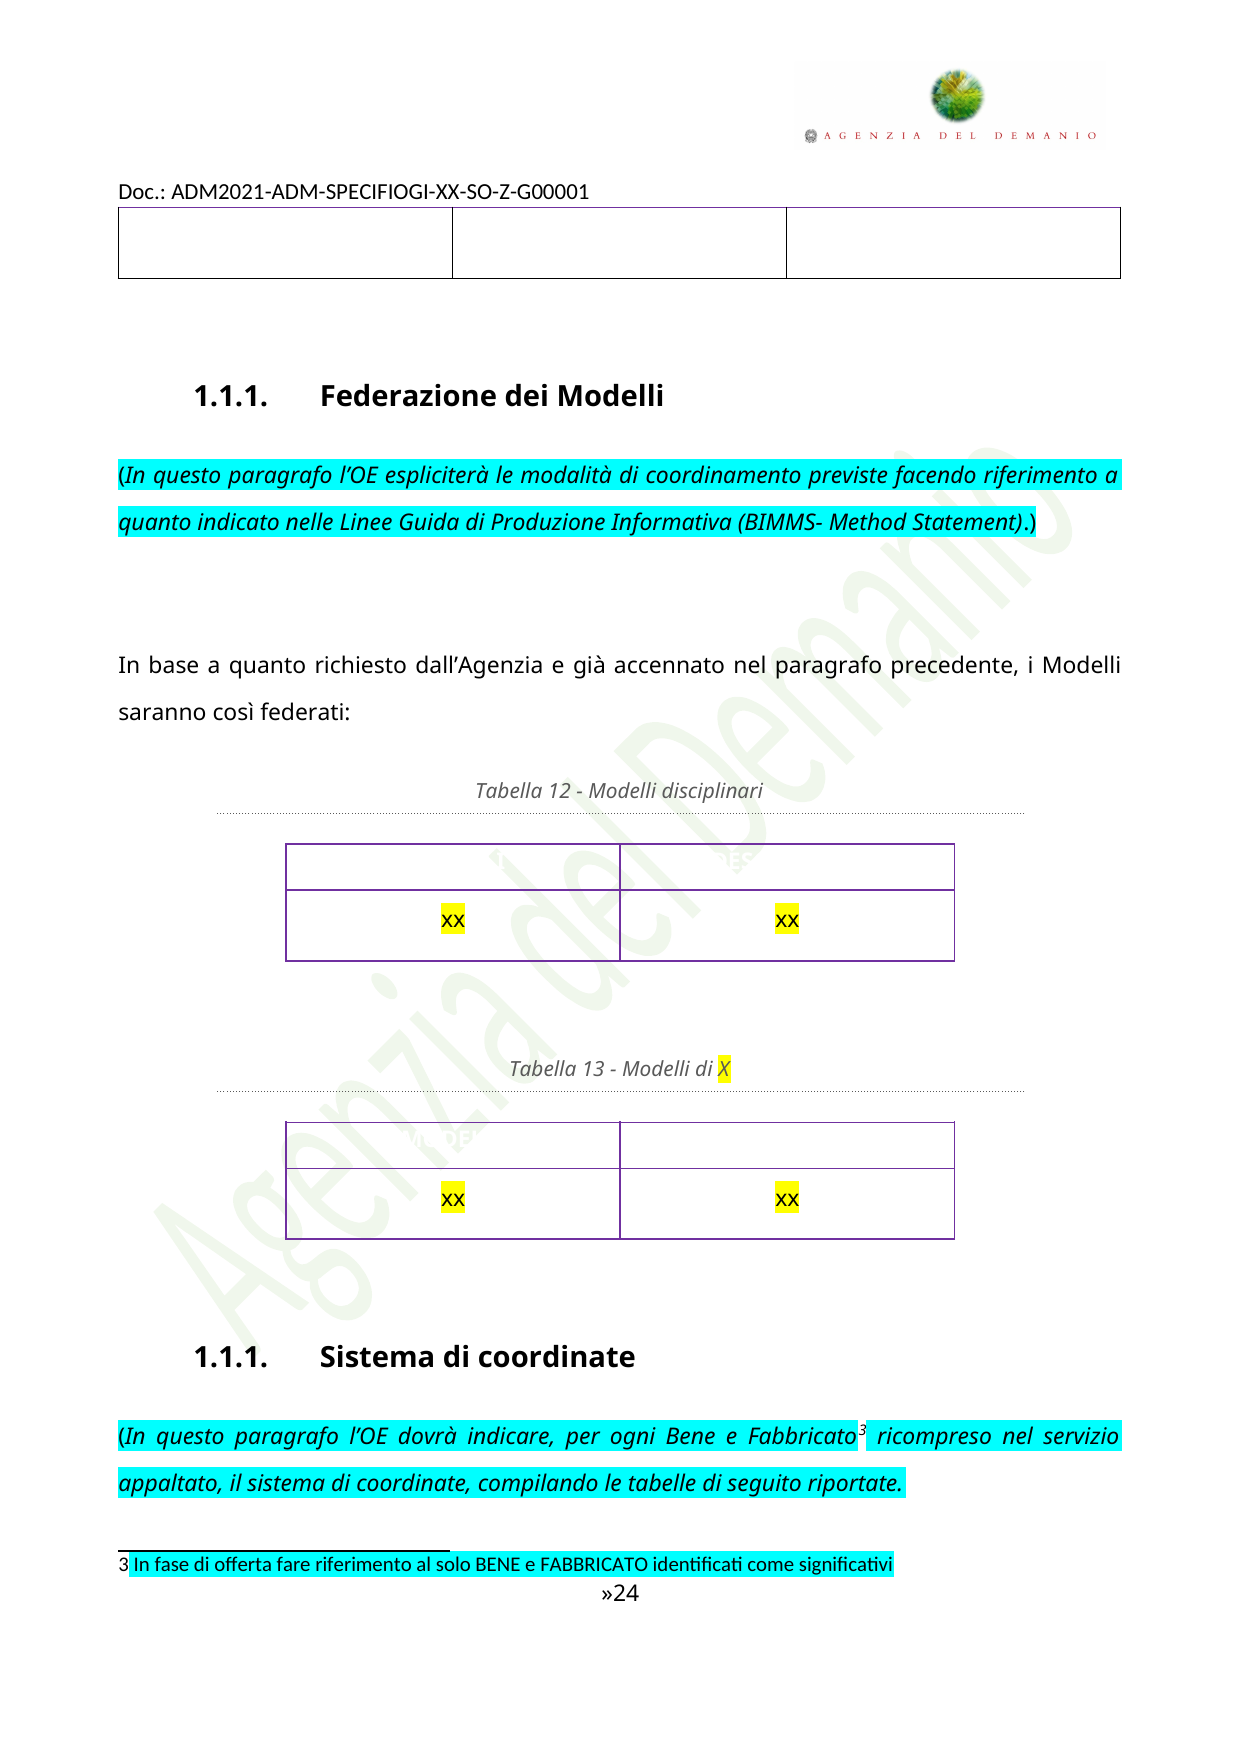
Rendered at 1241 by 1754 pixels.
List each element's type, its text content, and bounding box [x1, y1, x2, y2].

table_header DESCRIZIONE [621, 1123, 954, 1167]
table_header MODELLI [411, 1123, 619, 1167]
table_cell [787, 208, 1120, 278]
table_cell [299, 1169, 329, 1187]
table_header [621, 848, 662, 889]
list Federazione dei Modelli [193, 376, 1122, 415]
table_header DESCRIZIONE [637, 845, 954, 889]
text Tabella 12 - Modelli disciplinari [216, 776, 586, 814]
table_cell [453, 208, 786, 278]
text (In questo paragrafo l’OE dovrà indicare, per ogni Bene e Fabbricato ricompreso nel servizio appaltato, il sistema di coordinate, compilando le tabelle di seguito riportate. [118, 1420, 1122, 1498]
text In base a quanto richiesto dall’Agenzia e già accennato nel paragrafo precedente, i Modelli saranno così federati: [812, 649, 1122, 727]
table_cell [527, 917, 590, 960]
text (In questo paragrafo l’OE espliciterà le modalità di coordinamento previste facendo riferimento a quanto indicato nelle Linee Guida di Produzione Informativa (BIMMS- Method Statement).) [981, 463, 1056, 537]
table_header MODELLI [287, 1123, 374, 1167]
table_header MODELLI [351, 1123, 435, 1167]
list Sistema di coordinate [193, 1337, 1122, 1376]
text [216, 1054, 421, 1092]
table_cell [119, 208, 452, 278]
text Tabella 12 - Modelli disciplinari [740, 776, 1024, 814]
text Tabella 12 - Modelli disciplinari [568, 776, 674, 814]
text In base a quanto richiesto dall’Agenzia e già accennato nel paragrafo precedente, i Modelli saranno così federati: [118, 649, 807, 727]
table_cell xx [621, 1169, 954, 1238]
table_cell [287, 1176, 358, 1238]
table_header MODELLI [296, 1147, 335, 1167]
table_cell [541, 891, 619, 960]
table_cell xx [621, 891, 954, 960]
text In base a quanto richiesto dall’Agenzia e già accennato nel paragrafo precedente, i Modelli saranno così federati: [783, 664, 864, 727]
table_header MODELLI [287, 845, 619, 889]
text (In questo paragrafo l’OE espliciterà le modalità di coordinamento previste facendo riferimento a quanto indicato nelle Linee Guida di Produzione Informativa (BIMMS- Method Statement).) [118, 459, 1010, 537]
text (In questo paragrafo l’OE espliciterà le modalità di coordinamento previste facendo riferimento a quanto indicato nelle Linee Guida di Produzione Informativa (BIMMS- Method Statement).) [1019, 459, 1122, 537]
text Tabella 13 - Modelli di X [462, 1054, 1024, 1092]
table_cell xx [322, 1169, 619, 1238]
text [418, 1054, 480, 1092]
text In fase di offerta fare riferimento al solo BENE e FABBRICATO identificati come significativi [118, 1551, 1122, 1577]
text Tabella 12 - Modelli disciplinari [657, 776, 746, 814]
table_cell xx [287, 891, 535, 960]
